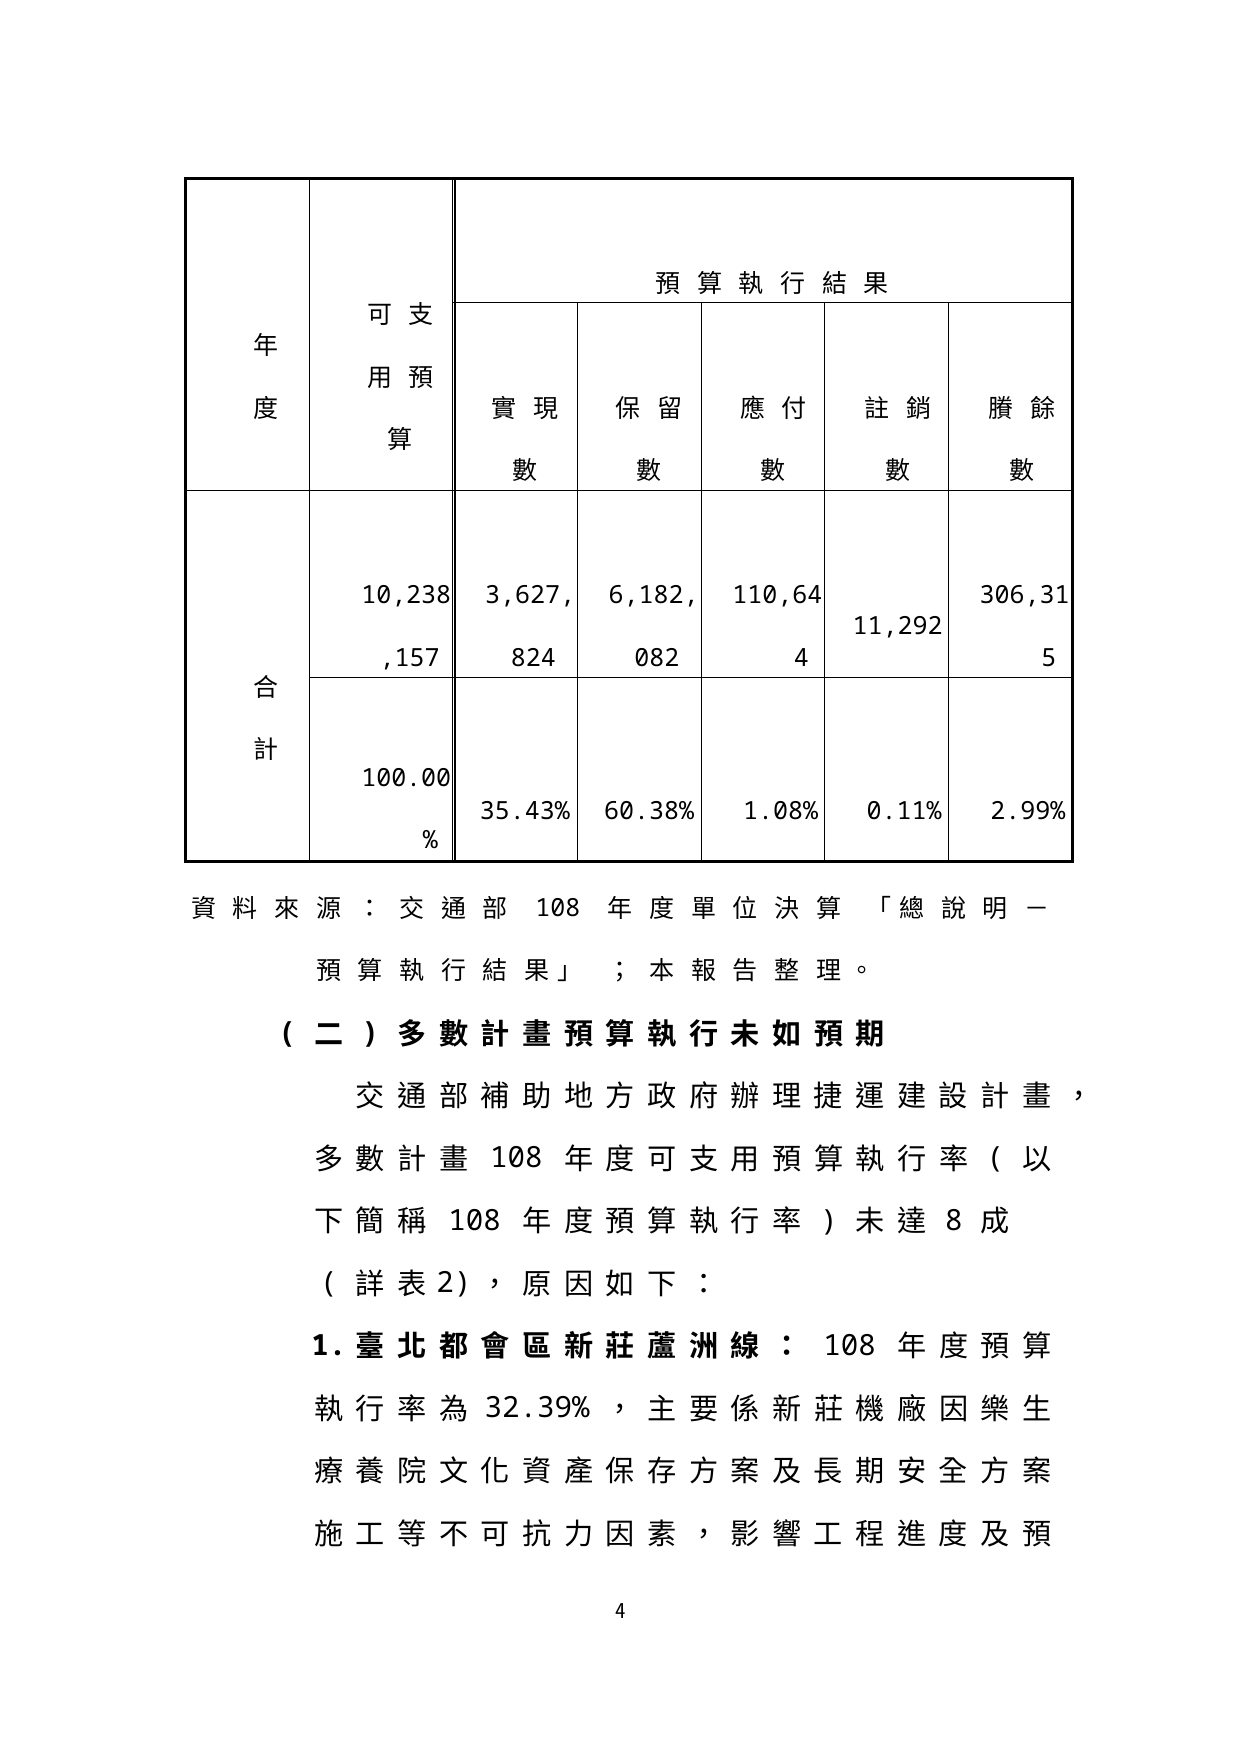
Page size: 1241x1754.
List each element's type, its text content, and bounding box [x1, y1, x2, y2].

table_cell 35.43% [456, 678, 577, 860]
text 資料來源：交通部108年度單位決算「總說明－預算執行結果」；本報告整理。 [183, 865, 1058, 990]
table_cell 實現數 [456, 303, 577, 490]
table_header 預算執行結果 [456, 180, 1071, 302]
table_cell 保留數 [578, 303, 701, 490]
table_cell 合計 [187, 491, 309, 860]
table_cell 應付數 [702, 303, 824, 490]
table_cell 2.99% [949, 678, 1071, 860]
text 1.臺北都會區新莊蘆洲線：108年度預算執行率為32.39%，主要係新莊機廠因樂生療養院文化資產保存方案及長期安全方案施工等不可抗力因素，影響工程進度及預 [271, 1302, 1058, 1552]
table_cell 註銷數 [825, 303, 948, 490]
table_cell 60.38% [578, 678, 701, 860]
table_cell 110,644 [702, 491, 824, 677]
table_cell 1.08% [702, 678, 824, 860]
table_cell 11,292 [825, 491, 948, 677]
table_cell 賸餘數 [949, 303, 1071, 490]
text (二)多數計畫預算執行未如預期 [242, 990, 1058, 1052]
table_cell 100.00% [310, 678, 452, 860]
table_header 年度 [187, 180, 309, 490]
table_cell 0.11% [825, 678, 948, 860]
table_cell 6,182,082 [578, 491, 701, 677]
table_header 可支用預算 [310, 180, 452, 490]
table_cell 306,315 [949, 491, 1071, 677]
table_cell 3,627,824 [456, 491, 577, 677]
text 交通部補助地方政府辦理捷運建設計畫，多數計畫108年度可支用預算執行率(以下簡稱108年度預算執行率)未達8成(詳表2)，原因如下： [271, 1052, 1058, 1302]
table_cell 10,238,157 [310, 491, 452, 677]
